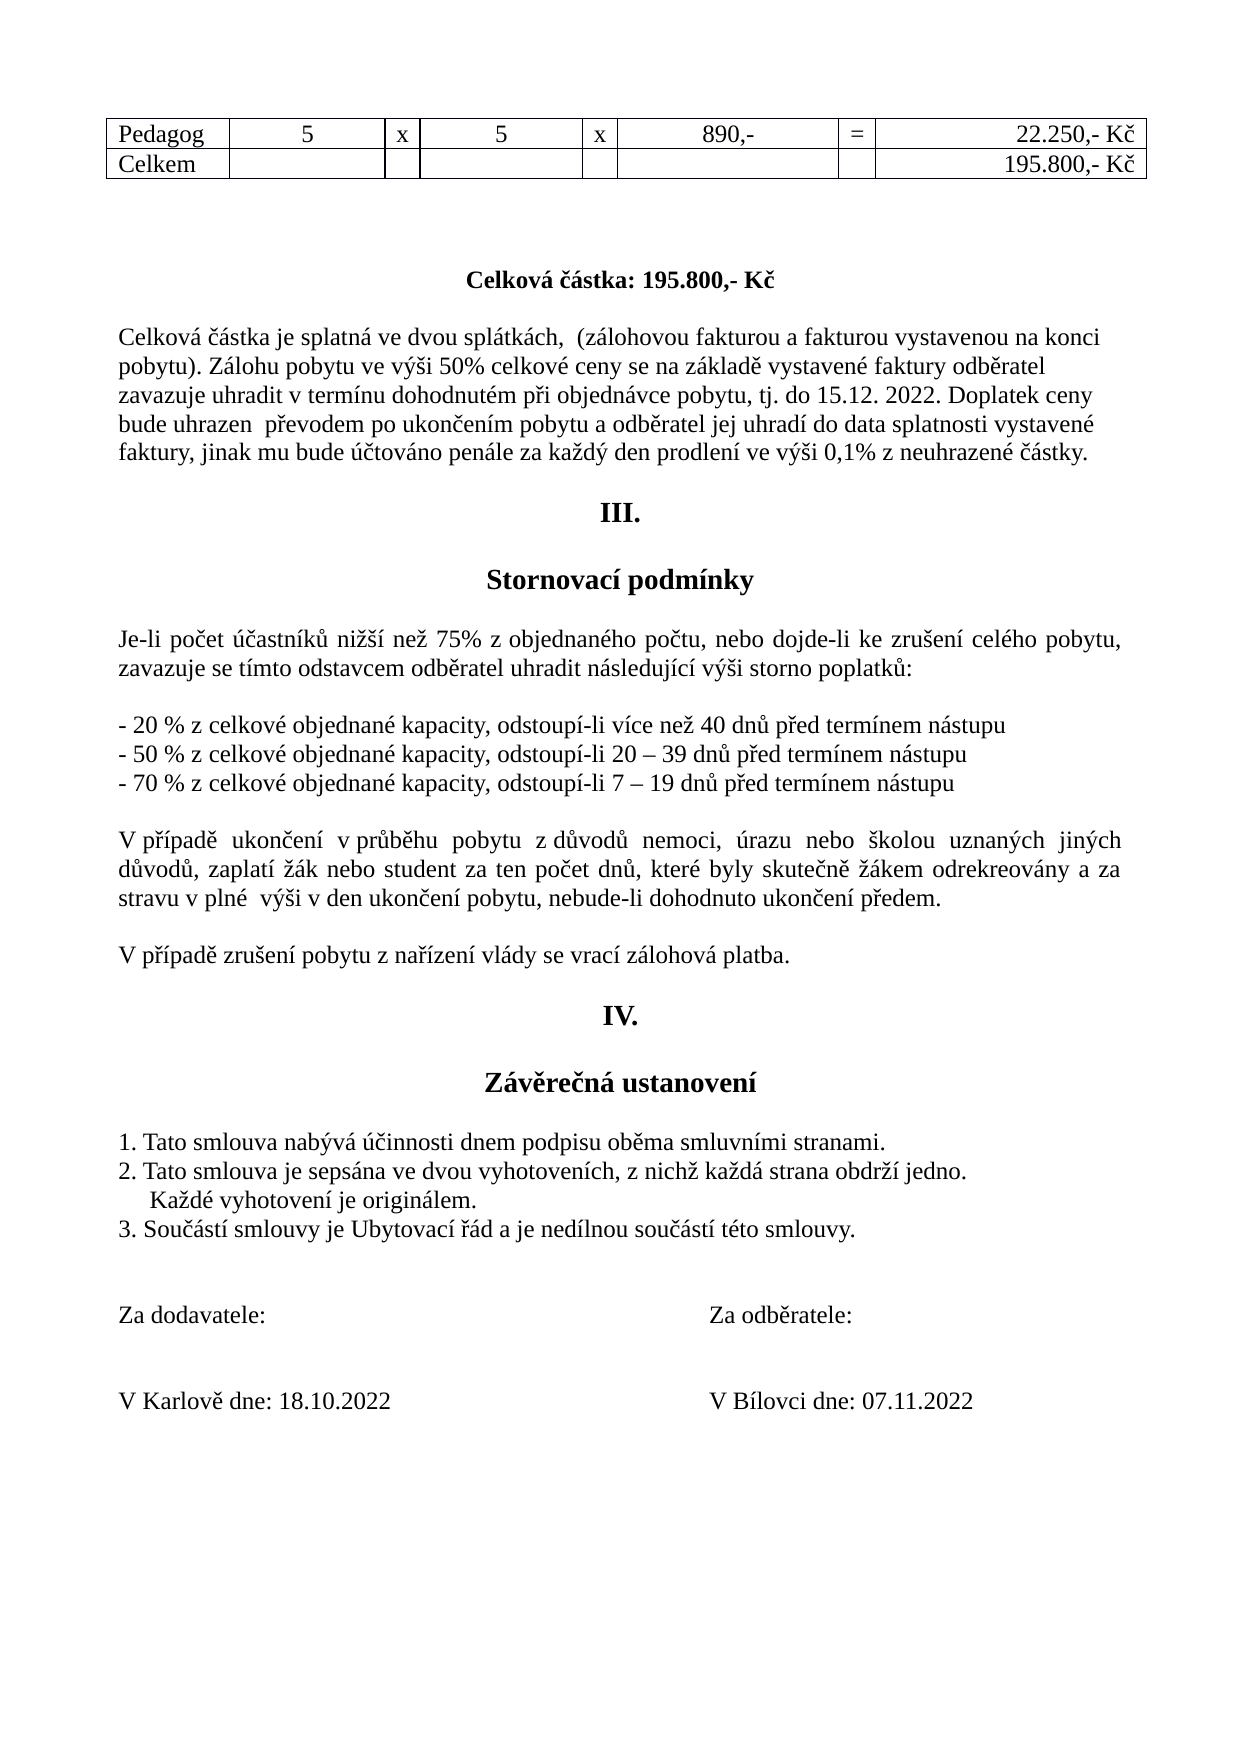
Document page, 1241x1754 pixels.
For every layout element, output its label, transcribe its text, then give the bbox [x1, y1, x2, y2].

text Celková částka: 195.800,- Kč [118, 265, 1122, 294]
text - 20 % z celkové objednané kapacity, odstoupí-li více než 40 dnů před termínem nástupu [118, 711, 1122, 739]
table_cell [583, 149, 617, 178]
table_cell x [386, 119, 419, 148]
text 1. Tato smlouva nabývá účinnosti dnem podpisu oběma smluvními stranami. [118, 1127, 1122, 1156]
text Je-li počet účastníků nižší než 75% z objednaného počtu, nebo dojde-li ke zrušení celého pobytu, zavazuje se tímto odstavcem odběratel uhradit následující výši storno poplatků: [118, 624, 1122, 682]
text Stornovací podmínky [118, 562, 1122, 596]
table_cell [230, 149, 384, 178]
table_cell [421, 149, 582, 178]
text IV. [118, 998, 1122, 1032]
text III. [118, 495, 1122, 528]
table_cell Celkem [107, 149, 229, 178]
table_cell 5 [230, 119, 384, 148]
text Za dodavatele: Za odběratele: [118, 1300, 1122, 1329]
table_cell 890,- [618, 119, 838, 148]
text Každé vyhotovení je originálem. [118, 1185, 1122, 1214]
table_cell = [839, 119, 875, 148]
text - 50 % z celkové objednané kapacity, odstoupí-li 20 – 39 dnů před termínem nástupu [118, 739, 1122, 768]
table_cell 22.250,- Kč [876, 119, 1146, 148]
table_cell 195.800,- Kč [876, 149, 1146, 178]
table_cell x [583, 119, 617, 148]
table_cell 5 [421, 119, 582, 148]
table_cell [618, 149, 838, 178]
text V případě ukončení v průběhu pobytu z důvodů nemoci, úrazu nebo školou uznaných jiných důvodů, zaplatí žák nebo student za ten počet dnů, které byly skutečně žákem odrekreovány a za stravu v plné výši v den ukončení pobytu, nebude-li dohodnuto ukončení předem. [118, 826, 1122, 912]
table_cell [839, 149, 875, 178]
text 2. Tato smlouva je sepsána ve dvou vyhotoveních, z nichž každá strana obdrží jedno. [118, 1156, 1122, 1185]
text Celková částka je splatná ve dvou splátkách, (zálohovou fakturou a fakturou vystavenou na konci pobytu). Zálohu pobytu ve výši 50% celkové ceny se na základě vystavené faktury odběratel zavazuje uhradit v termínu dohodnutém při objednávce pobytu, tj. do 15.12. 2022. Doplatek ceny bude uhrazen převodem po ukončením pobytu a odběratel jej uhradí do data splatnosti vystavené faktury, jinak mu bude účtováno penále za každý den prodlení ve výši 0,1% z neuhrazené částky. [118, 322, 1122, 466]
table_cell Pedagog [107, 119, 229, 148]
text V případě zrušení pobytu z nařízení vlády se vrací zálohová platba. [118, 941, 1122, 969]
table_cell [386, 149, 419, 178]
text V Karlově dne: 18.10.2022 V Bílovci dne: 07.11.2022 [118, 1386, 1122, 1415]
text 3. Součástí smlouvy je Ubytovací řád a je nedílnou součástí této smlouvy. [118, 1214, 1122, 1242]
text Závěrečná ustanovení [118, 1065, 1122, 1099]
text - 70 % z celkové objednané kapacity, odstoupí-li 7 – 19 dnů před termínem nástupu [118, 768, 1122, 797]
